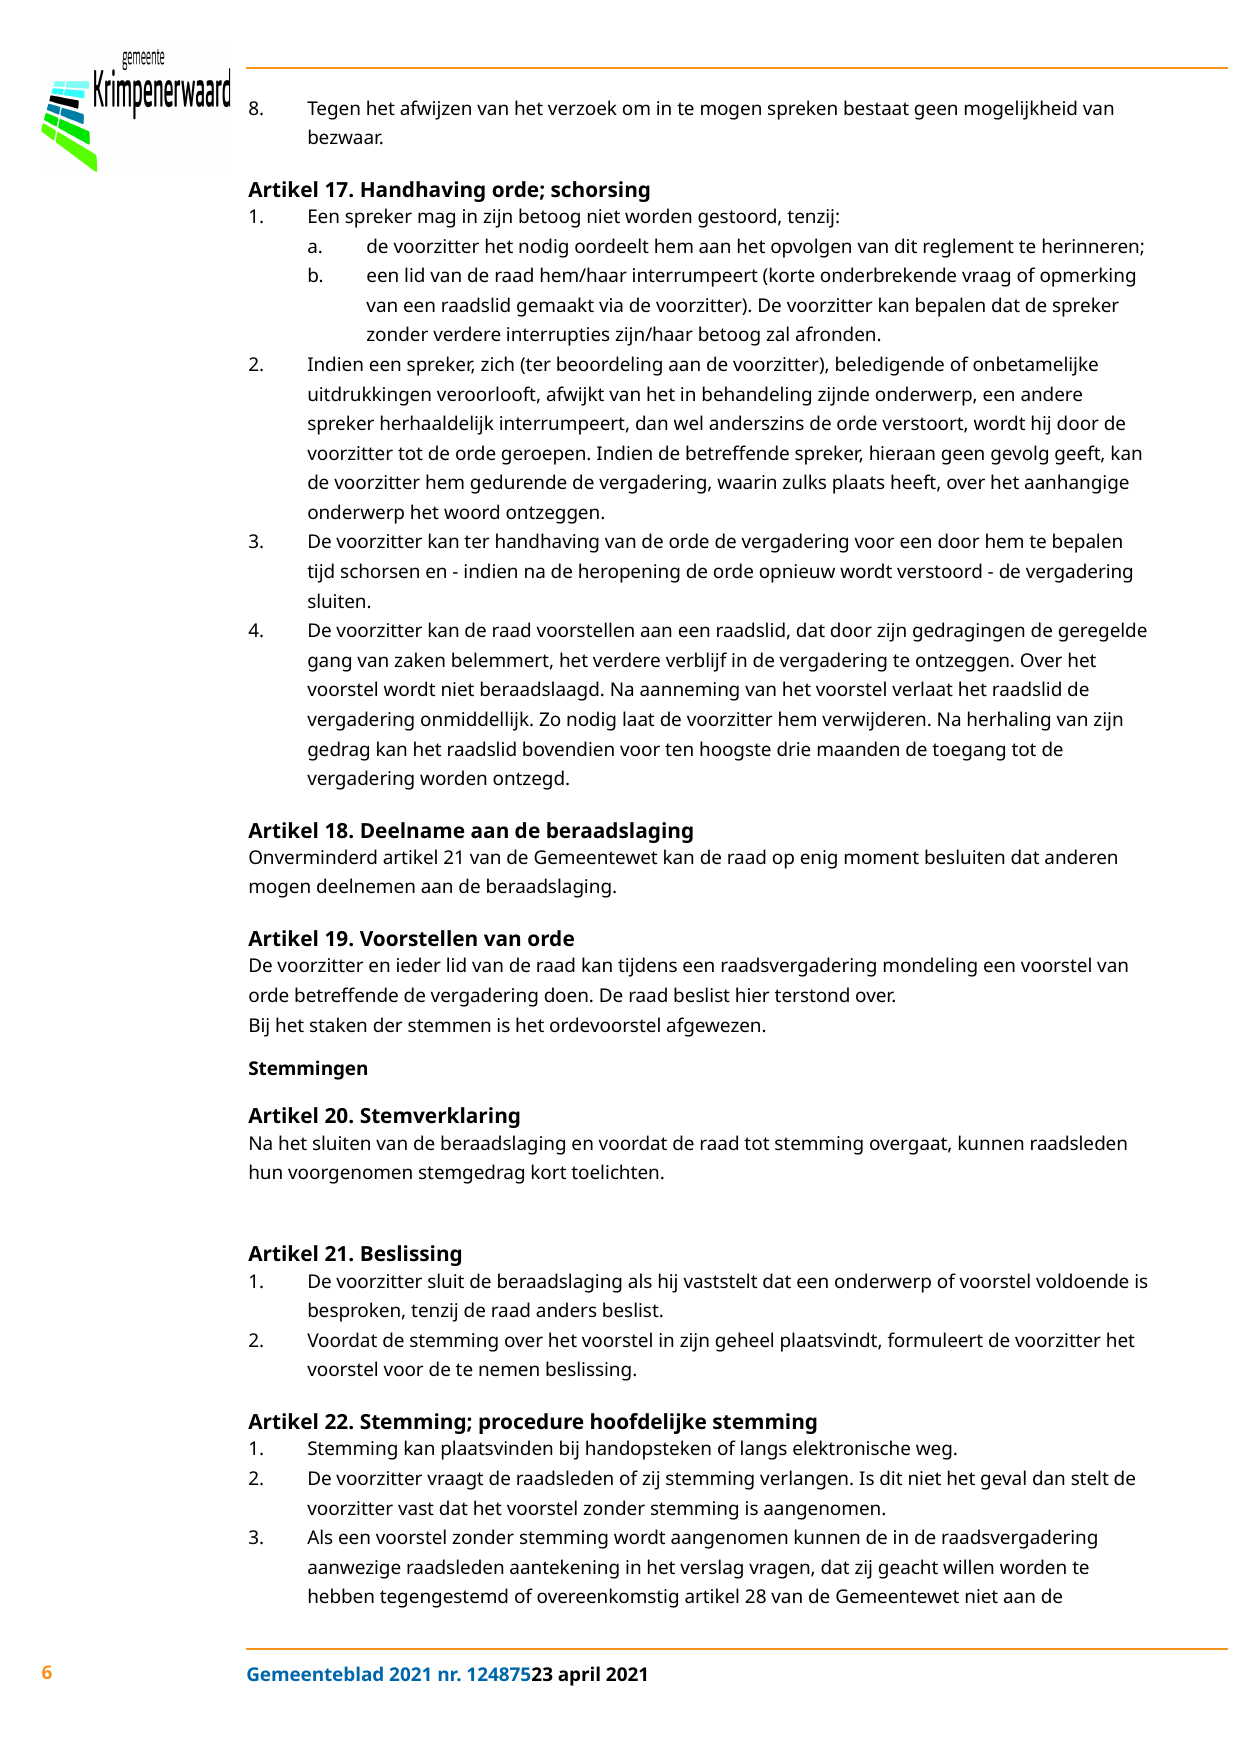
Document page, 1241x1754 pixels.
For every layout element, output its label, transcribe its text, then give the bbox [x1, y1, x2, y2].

text Artikel 18. Deelname aan de beraadslaging [248, 816, 1152, 844]
list Voordat de stemming over het voorstel in zijn geheel plaatsvindt, formuleert de voorzitter het voorstel voor de te nemen beslissing. [248, 1327, 1152, 1382]
list een lid van de raad hem/haar interrumpeert (korte onderbrekende vraag of opmerking van een raadslid gemaakt via de voorzitter). De voorzitter kan bepalen dat de spreker zonder verdere interrupties zijn/haar betoog zal afronden. [307, 262, 1152, 347]
text Na het sluiten van de beraadslaging en voordat de raad tot stemming overgaat, kunnen raadsleden hun voorgenomen stemgedrag kort toelichten. [248, 1130, 1152, 1185]
list Een spreker mag in zijn betoog niet worden gestoord, tenzij: [248, 203, 1152, 229]
list De voorzitter vraagt de raadsleden of zij stemming verlangen. Is dit niet het geval dan stelt de voorzitter vast dat het voorstel zonder stemming is aangenomen. [248, 1465, 1152, 1520]
text Artikel 17. Handhaving orde; schorsing [248, 175, 1152, 203]
picture [41, 47, 231, 172]
list Indien een spreker, zich (ter beoordeling aan de voorzitter), beledigende of onbetamelijke uitdrukkingen veroorlooft, afwijkt van het in behandeling zijnde onderwerp, een andere spreker herhaaldelijk interrumpeert, dan wel anderszins de orde verstoort, wordt hij door de voorzitter tot de orde geroepen. Indien de betreffende spreker, hieraan geen gevolg geeft, kan de voorzitter hem gedurende de vergadering, waarin zulks plaats heeft, over het aanhangige onderwerp het woord ontzeggen. [248, 351, 1152, 525]
text Artikel 21. Beslissing [248, 1239, 1152, 1268]
text Artikel 19. Voorstellen van orde [248, 924, 1152, 953]
list de voorzitter het nodig oordeelt hem aan het opvolgen van dit reglement te herinneren; [307, 233, 1152, 258]
text Bij het staken der stemmen is het ordevoorstel afgewezen. [248, 1012, 1152, 1037]
list Als een voorstel zonder stemming wordt aangenomen kunnen de in de raadsvergadering aanwezige raadsleden aantekening in het verslag vragen, dat zij geacht willen worden te hebben tegengestemd of overeenkomstig artikel 28 van de Gemeentewet niet aan de [248, 1524, 1152, 1609]
text Stemmingen [248, 1055, 1152, 1081]
text De voorzitter en ieder lid van de raad kan tijdens een raadsvergadering mondeling een voorstel van orde betreffende de vergadering doen. De raad beslist hier terstond over. [248, 953, 1152, 1008]
list De voorzitter sluit de beraadslaging als hij vaststelt dat een onderwerp of voorstel voldoende is besproken, tenzij de raad anders beslist. [248, 1268, 1152, 1323]
list De voorzitter kan de raad voorstellen aan een raadslid, dat door zijn gedragingen de geregelde gang van zaken belemmert, het verdere verblijf in de vergadering te ontzeggen. Over het voorstel wordt niet beraadslaagd. Na aanneming van het voorstel verlaat het raadslid de vergadering onmiddellijk. Zo nodig laat de voorzitter hem verwijderen. Na herhaling van zijn gedrag kan het raadslid bovendien voor ten hoogste drie maanden de toegang tot de vergadering worden ontzegd. [248, 617, 1152, 791]
list Stemming kan plaatsvinden bij handopsteken of langs elektronische weg. [248, 1436, 1152, 1461]
list Tegen het afwijzen van het verzoek om in te mogen spreken bestaat geen mogelijkheid van bezwaar. [248, 95, 1152, 150]
list De voorzitter kan ter handhaving van de orde de vergadering voor een door hem te bepalen tijd schorsen en - indien na de heropening de orde opnieuw wordt verstoord - de vergadering sluiten. [248, 529, 1152, 613]
text Artikel 22. Stemming; procedure hoofdelijke stemming [248, 1407, 1152, 1436]
text Onverminderd artikel 21 van de Gemeentewet kan de raad op enig moment besluiten dat anderen mogen deelnemen aan de beraadslaging. [248, 844, 1152, 899]
text Artikel 20. Stemverklaring [248, 1101, 1152, 1130]
